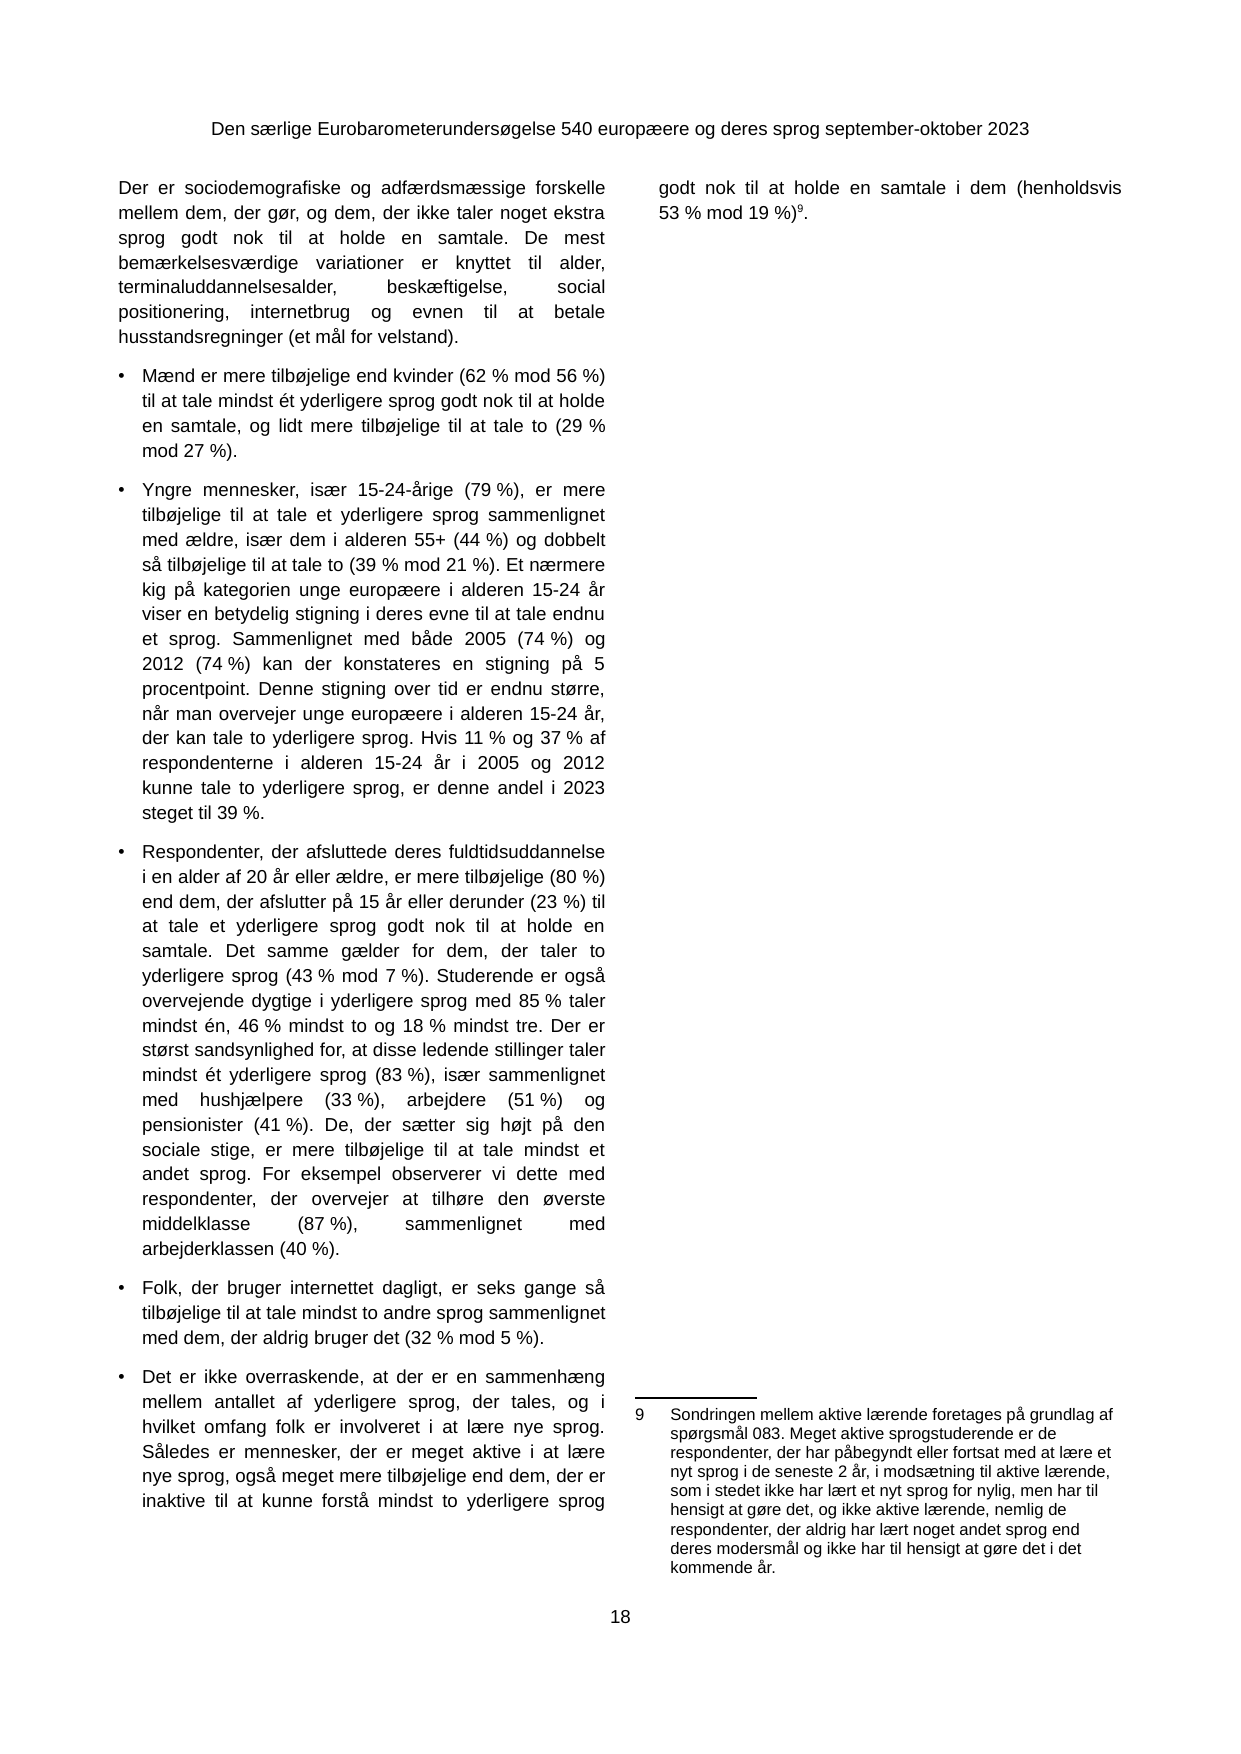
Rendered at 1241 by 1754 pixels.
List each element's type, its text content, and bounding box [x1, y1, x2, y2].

list Folk, der bruger internettet dagligt, er seks gange så tilbøjelige til at tale mindst to andre sprog sammenlignet med dem, der aldrig bruger det (32 % mod 5 %). [118, 1277, 605, 1348]
list Sondringen mellem aktive lærende foretages på grundlag af spørgsmål 083. Meget aktive sprogstuderende er de respondenter, der har påbegyndt eller fortsat med at lære et nyt sprog i de seneste 2 år, i modsætning til aktive lærende, som i stedet ikke har lært et nyt sprog for nylig, men har til hensigt at gøre det, og ikke aktive lærende, nemlig de respondenter, der aldrig har lært noget andet sprog end deres modersmål og ikke har til hensigt at gøre det i det kommende år. [635, 1404, 1122, 1577]
list Respondenter, der afsluttede deres fuldtidsuddannelse i en alder af 20 år eller ældre, er mere tilbøjelige (80 %) end dem, der afslutter på 15 år eller derunder (23 %) til at tale et yderligere sprog godt nok til at holde en samtale. Det samme gælder for dem, der taler to yderligere sprog (43 % mod 7 %). Studerende er også overvejende dygtige i yderligere sprog med 85 % taler mindst én, 46 % mindst to og 18 % mindst tre. Der er størst sandsynlighed for, at disse ledende stillinger taler mindst ét yderligere sprog (83 %), især sammenlignet med hushjælpere (33 %), arbejdere (51 %) og pensionister (41 %). De, der sætter sig højt på den sociale stige, er mere tilbøjelige til at tale mindst et andet sprog. For eksempel observerer vi dette med respondenter, der overvejer at tilhøre den øverste middelklasse (87 %), sammenlignet med arbejderklassen (40 %). [118, 841, 605, 1259]
list Det er ikke overraskende, at der er en sammenhæng mellem antallet af yderligere sprog, der tales, og i hvilket omfang folk er involveret i at lære nye sprog. Således er mennesker, der er meget aktive i at lære nye sprog, også meget mere tilbøjelige end dem, der er inaktive til at kunne forstå mindst to yderligere sprog [118, 1366, 605, 1512]
list Mænd er mere tilbøjelige end kvinder (62 % mod 56 %) til at tale mindst ét yderligere sprog godt nok til at holde en samtale, og lidt mere tilbøjelige til at tale to (29 % mod 27 %). [118, 365, 605, 461]
text Der er sociodemografiske og adfærdsmæssige forskelle mellem dem, der gør, og dem, der ikke taler noget ekstra sprog godt nok til at holde en samtale. De mest bemærkelsesværdige variationer er knyttet til alder, terminaluddannelsesalder, beskæftigelse, social positionering, internetbrug og evnen til at betale husstandsregninger (et mål for velstand). [118, 177, 605, 347]
list godt nok til at holde en samtale i dem (henholdsvis 53 % mod 19 %). [635, 177, 1122, 223]
list Yngre mennesker, især 15-24-årige (79 %), er mere tilbøjelige til at tale et yderligere sprog sammenlignet med ældre, især dem i alderen 55+ (44 %) og dobbelt så tilbøjelige til at tale to (39 % mod 21 %). Et nærmere kig på kategorien unge europæere i alderen 15-24 år viser en betydelig stigning i deres evne til at tale endnu et sprog. Sammenlignet med både 2005 (74 %) og 2012 (74 %) kan der konstateres en stigning på 5 procentpoint. Denne stigning over tid er endnu større, når man overvejer unge europæere i alderen 15-24 år, der kan tale to yderligere sprog. Hvis 11 % og 37 % af respondenterne i alderen 15-24 år i 2005 og 2012 kunne tale to yderligere sprog, er denne andel i 2023 steget til 39 %. [118, 479, 605, 823]
